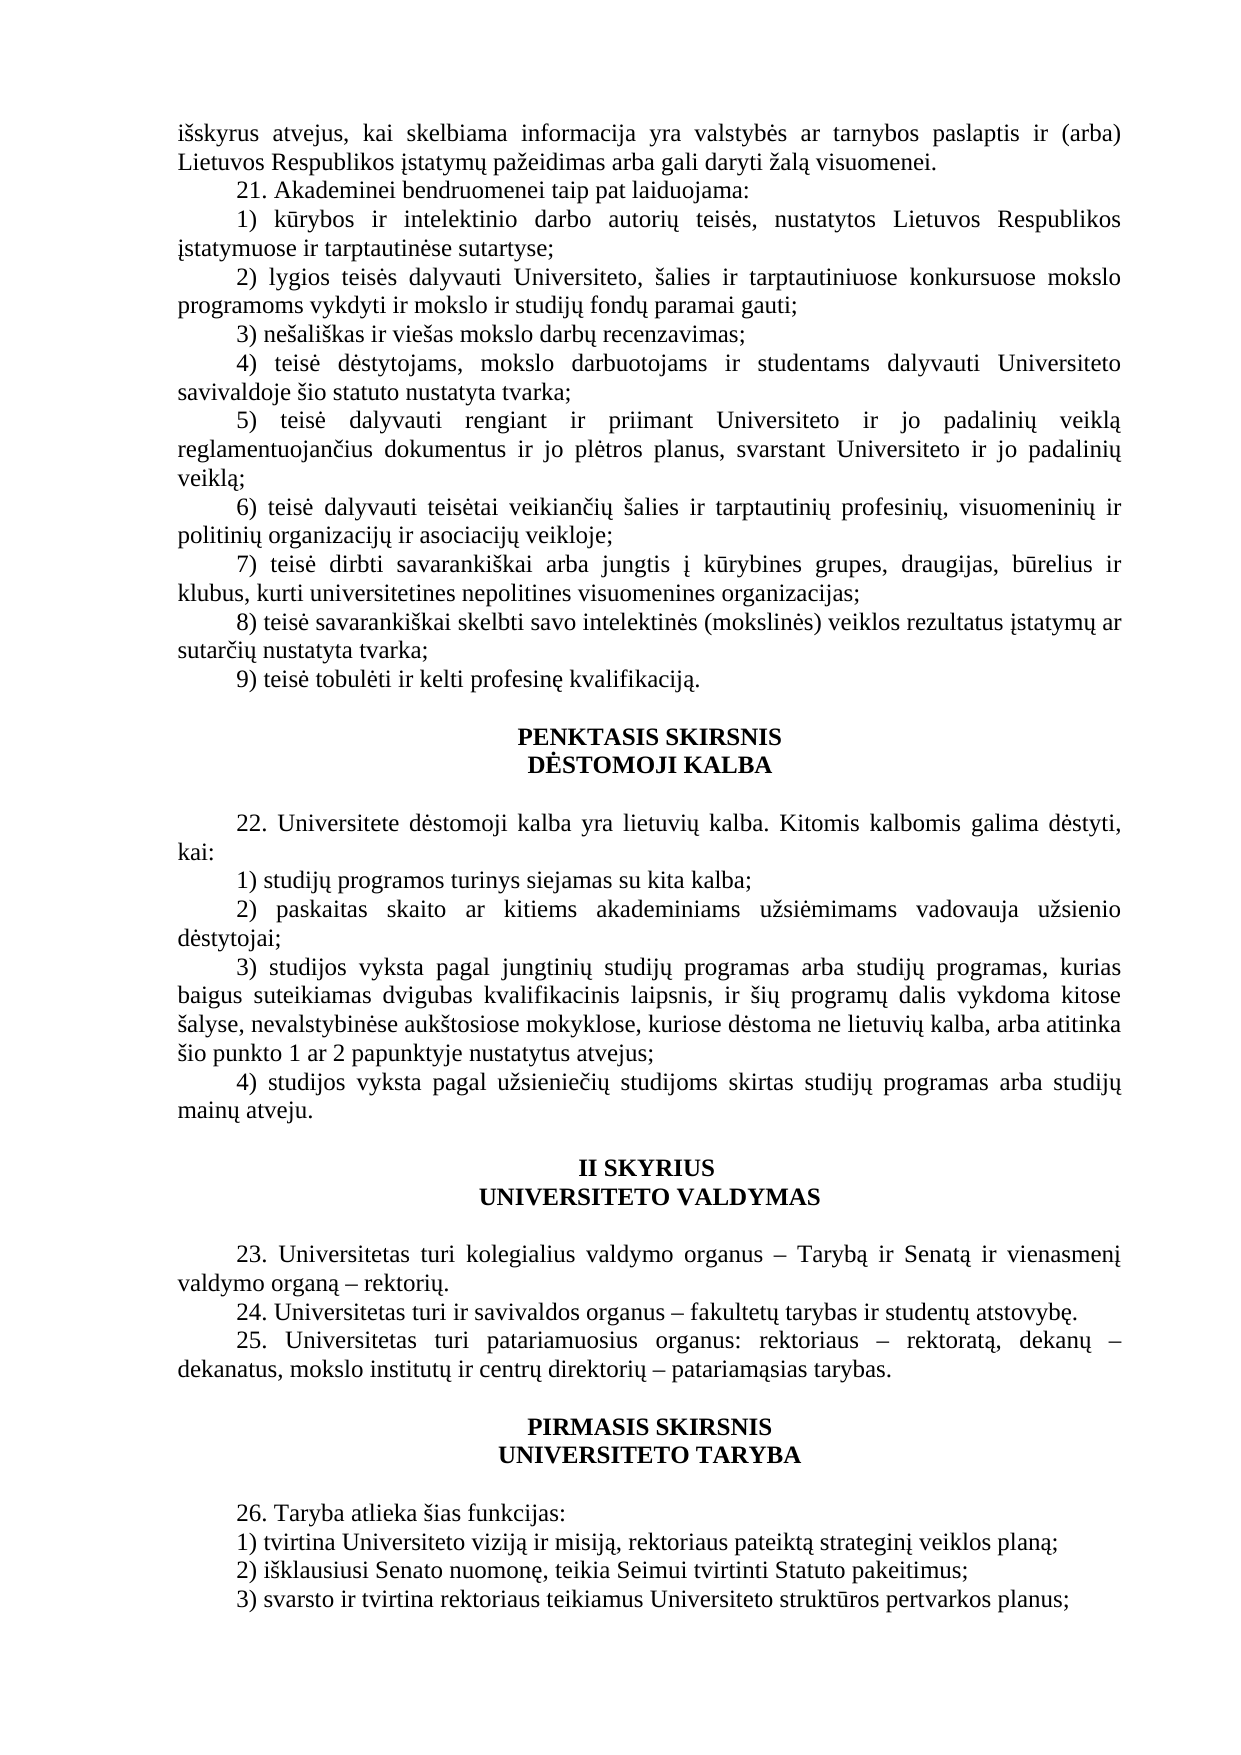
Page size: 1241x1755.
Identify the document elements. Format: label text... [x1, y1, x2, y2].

text 21. Akademinei bendruomenei taip pat laiduojama: [177, 176, 1122, 204]
text 1) studijų programos turinys siejamas su kita kalba; [177, 866, 1122, 894]
text 4) teisė dėstytojams, mokslo darbuotojams ir studentams dalyvauti Universiteto savivaldoje šio statuto nustatyta tvarka; [177, 348, 1122, 406]
text 25. Universitetas turi patariamuosius organus: rektoriaus – rektoratą, dekanų – dekanatus, mokslo institutų ir centrų direktorių – patariamąsias tarybas. [177, 1326, 1122, 1383]
text 2) paskaitas skaito ar kitiems akademiniams užsiėmimams vadovauja užsienio dėstytojai; [177, 894, 1122, 952]
text pirmasis SKIRSNIS [177, 1412, 1122, 1441]
text II SKYRIUS [177, 1153, 1122, 1182]
text 3) studijos vyksta pagal jungtinių studijų programas arba studijų programas, kurias baigus suteikiamas dvigubas kvalifikacinis laipsnis, ir šių programų dalis vykdoma kitose šalyse, nevalstybinėse aukštosiose mokyklose, kuriose dėstoma ne lietuvių kalba, arba atitinka šio punkto 1 ar 2 papunktyje nustatytus atvejus; [177, 952, 1122, 1067]
text 26. Taryba atlieka šias funkcijas: [177, 1498, 1122, 1527]
text 2) lygios teisės dalyvauti Universiteto, šalies ir tarptautiniuose konkursuose mokslo programoms vykdyti ir mokslo ir studijų fondų paramai gauti; [177, 262, 1122, 319]
text 1) kūrybos ir intelektinio darbo autorių teisės, nustatytos Lietuvos Respublikos įstatymuose ir tarptautinėse sutartyse; [177, 204, 1122, 262]
text 1) tvirtina Universiteto viziją ir misiją, rektoriaus pateiktą strateginį veiklos planą; [177, 1527, 1122, 1556]
text Dėstomoji kalba [177, 751, 1122, 779]
text penktasis SKIRSNIS [177, 722, 1122, 751]
text 23. Universitetas turi kolegialius valdymo organus – Tarybą ir Senatą ir vienasmenį valdymo organą – rektorių. [177, 1239, 1122, 1297]
text išskyrus atvejus, kai skelbiama informacija yra valstybės ar tarnybos paslaptis ir (arba) Lietuvos Respublikos įstatymų pažeidimas arba gali daryti žalą visuomenei. [177, 118, 1122, 176]
text 2) išklausiusi Senato nuomonę, teikia Seimui tvirtinti Statuto pakeitimus; [177, 1556, 1122, 1584]
text 7) teisė dirbti savarankiškai arba jungtis į kūrybines grupes, draugijas, būrelius ir klubus, kurti universitetines nepolitines visuomenines organizacijas; [177, 549, 1122, 607]
text Universiteto taryba [177, 1441, 1122, 1469]
text 8) teisė savarankiškai skelbti savo intelektinės (mokslinės) veiklos rezultatus įstatymų ar sutarčių nustatyta tvarka; [177, 607, 1122, 664]
text UNIVERSITETO VALDYMAS [177, 1182, 1122, 1211]
text 3) nešališkas ir viešas mokslo darbų recenzavimas; [177, 319, 1122, 348]
text 6) teisė dalyvauti teisėtai veikiančių šalies ir tarptautinių profesinių, visuomeninių ir politinių organizacijų ir asociacijų veikloje; [177, 492, 1122, 549]
text 9) teisė tobulėti ir kelti profesinę kvalifikaciją. [177, 664, 1122, 693]
text 22. Universitete dėstomoji kalba yra lietuvių kalba. Kitomis kalbomis galima dėstyti, kai: [177, 808, 1122, 866]
text 3) svarsto ir tvirtina rektoriaus teikiamus Universiteto struktūros pertvarkos planus; [177, 1584, 1122, 1613]
text 5) teisė dalyvauti rengiant ir priimant Universiteto ir jo padalinių veiklą reglamentuojančius dokumentus ir jo plėtros planus, svarstant Universiteto ir jo padalinių veiklą; [177, 406, 1122, 492]
text 24. Universitetas turi ir savivaldos organus – fakultetų tarybas ir studentų atstovybę. [177, 1297, 1122, 1326]
text 4) studijos vyksta pagal užsieniečių studijoms skirtas studijų programas arba studijų mainų atveju. [177, 1067, 1122, 1124]
